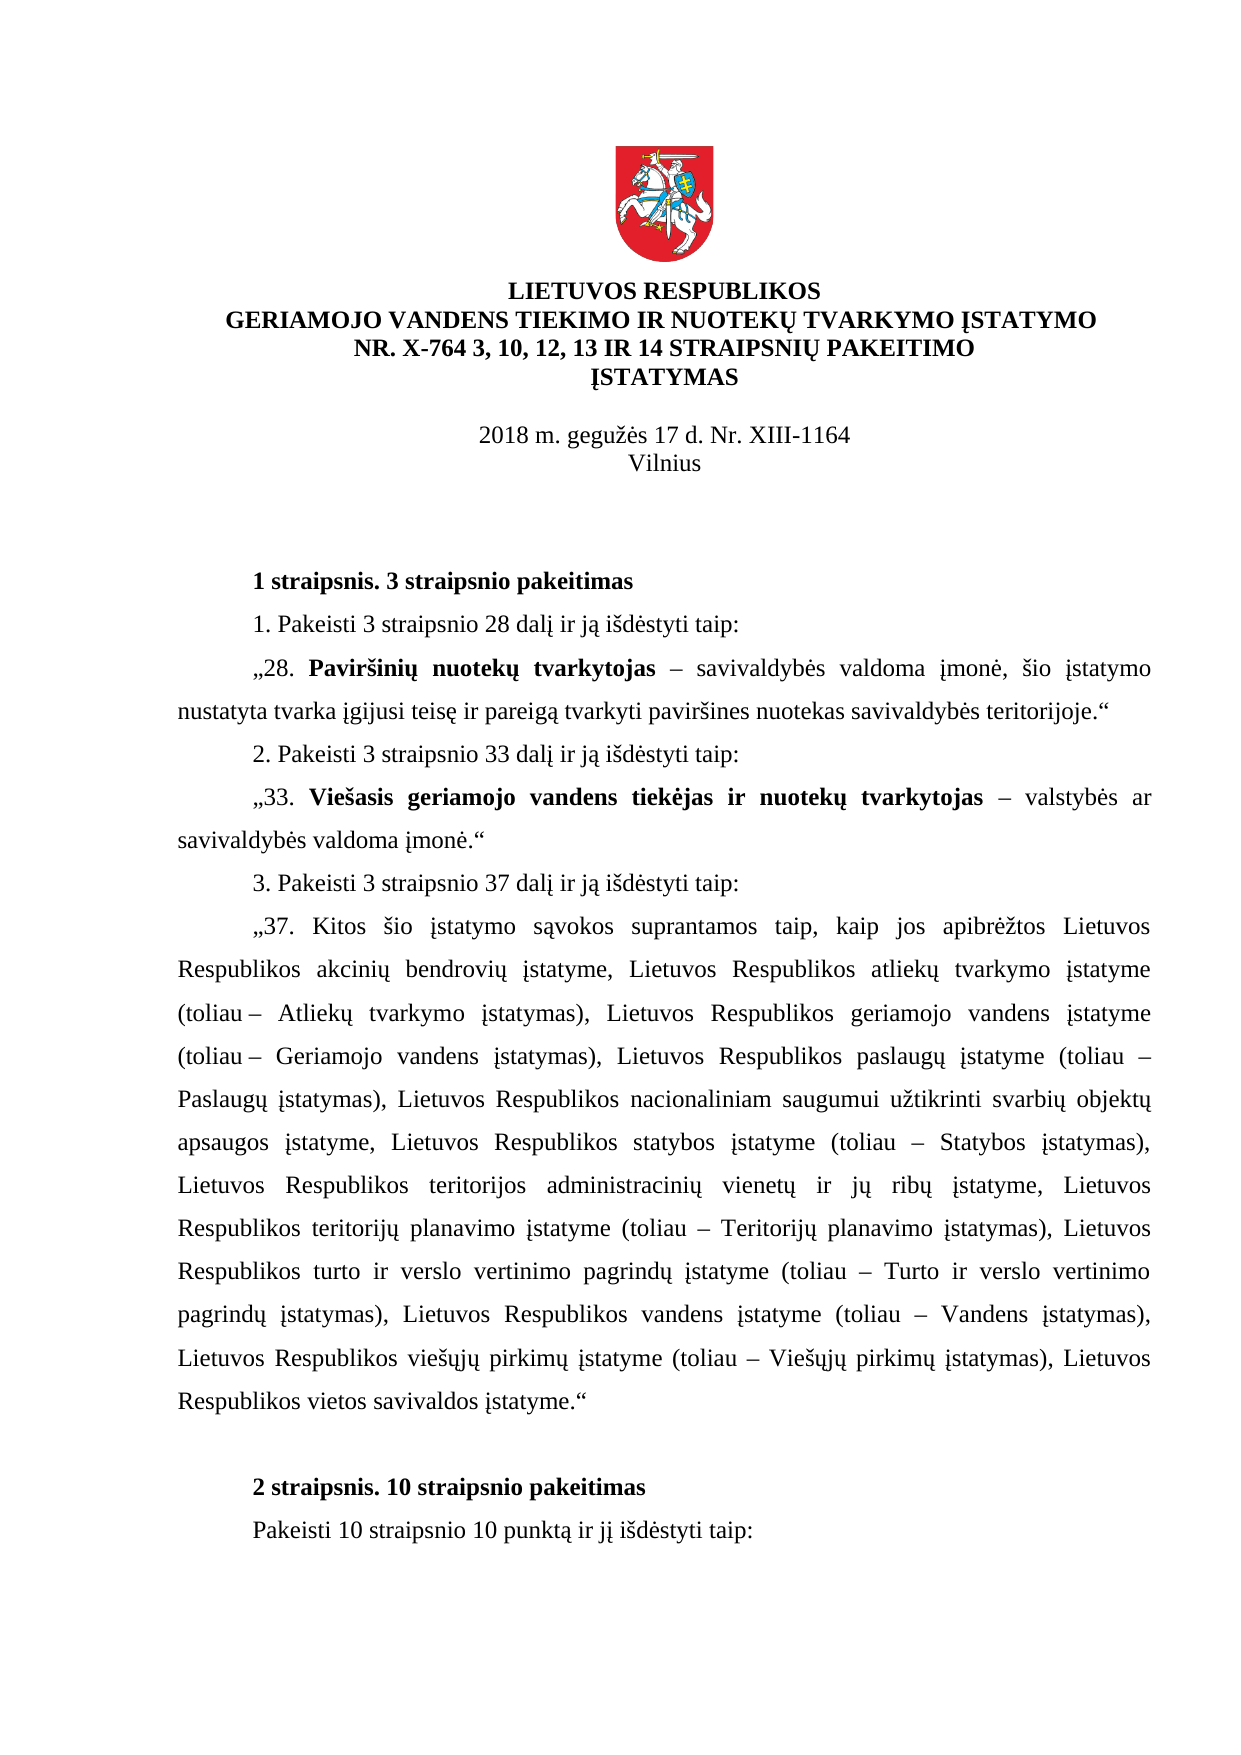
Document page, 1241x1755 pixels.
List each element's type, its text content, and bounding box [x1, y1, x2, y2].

text 1 straipsnis. 3 straipsnio pakeitimas [177, 566, 1152, 595]
text LIETUVOS RESPUBLIKOS [177, 276, 1152, 305]
text GERIAMOJO VANDENS TIEKIMO IR NUOTEKŲ TVARKYMO ĮSTATYMO NR. X-764 3, 10, 12, 13 IR 14 STRAIPSNIŲ PAKEITIMO [177, 305, 1152, 362]
text „28. Paviršinių nuotekų tvarkytojas – savivaldybės valdoma įmonė, šio įstatymo nustatyta tvarka įgijusi teisę ir pareigą tvarkyti paviršines nuotekas savivaldybės teritorijoje.“ [177, 653, 1152, 724]
text 1. Pakeisti 3 straipsnio 28 dalį ir ją išdėstyti taip: [177, 609, 1152, 638]
text 3. Pakeisti 3 straipsnio 37 dalį ir ją išdėstyti taip: [177, 868, 1152, 897]
text 2018 m. gegužės 17 d. Nr. XIII-1164 [177, 420, 1152, 448]
text 2 straipsnis. 10 straipsnio pakeitimas [177, 1472, 1152, 1501]
text Vilnius [177, 448, 1152, 477]
text „33. Viešasis geriamojo vandens tiekėjas ir nuotekų tvarkytojas – valstybės ar savivaldybės valdoma įmonė.“ [177, 782, 1152, 854]
text „37. Kitos šio įstatymo sąvokos suprantamos taip, kaip jos apibrėžtos Lietuvos Respublikos akcinių bendrovių įstatyme, Lietuvos Respublikos atliekų tvarkymo įstatyme (toliau – Atliekų tvarkymo įstatymas), Lietuvos Respublikos geriamojo vandens įstatyme (toliau – Geriamojo vandens įstatymas), Lietuvos Respublikos paslaugų įstatyme (toliau – Paslaugų įstatymas), Lietuvos Respublikos nacionaliniam saugumui užtikrinti svarbių objektų apsaugos įstatyme, Lietuvos Respublikos statybos įstatyme (toliau – Statybos įstatymas), Lietuvos Respublikos teritorijos administracinių vienetų ir jų ribų įstatyme, Lietuvos Respublikos teritorijų planavimo įstatyme (toliau – Teritorijų planavimo įstatymas), Lietuvos Respublikos turto ir verslo vertinimo pagrindų įstatyme (toliau – Turto ir verslo vertinimo pagrindų įstatymas), Lietuvos Respublikos vandens įstatyme (toliau – Vandens įstatymas), Lietuvos Respublikos viešųjų pirkimų įstatyme (toliau – Viešųjų pirkimų įstatymas), Lietuvos Respublikos vietos savivaldos įstatyme.“ [177, 911, 1152, 1414]
text Pakeisti 10 straipsnio 10 punktą ir jį išdėstyti taip: [177, 1515, 1152, 1544]
text 2. Pakeisti 3 straipsnio 33 dalį ir ją išdėstyti taip: [177, 739, 1152, 768]
text ĮSTATYMAS [177, 362, 1152, 391]
